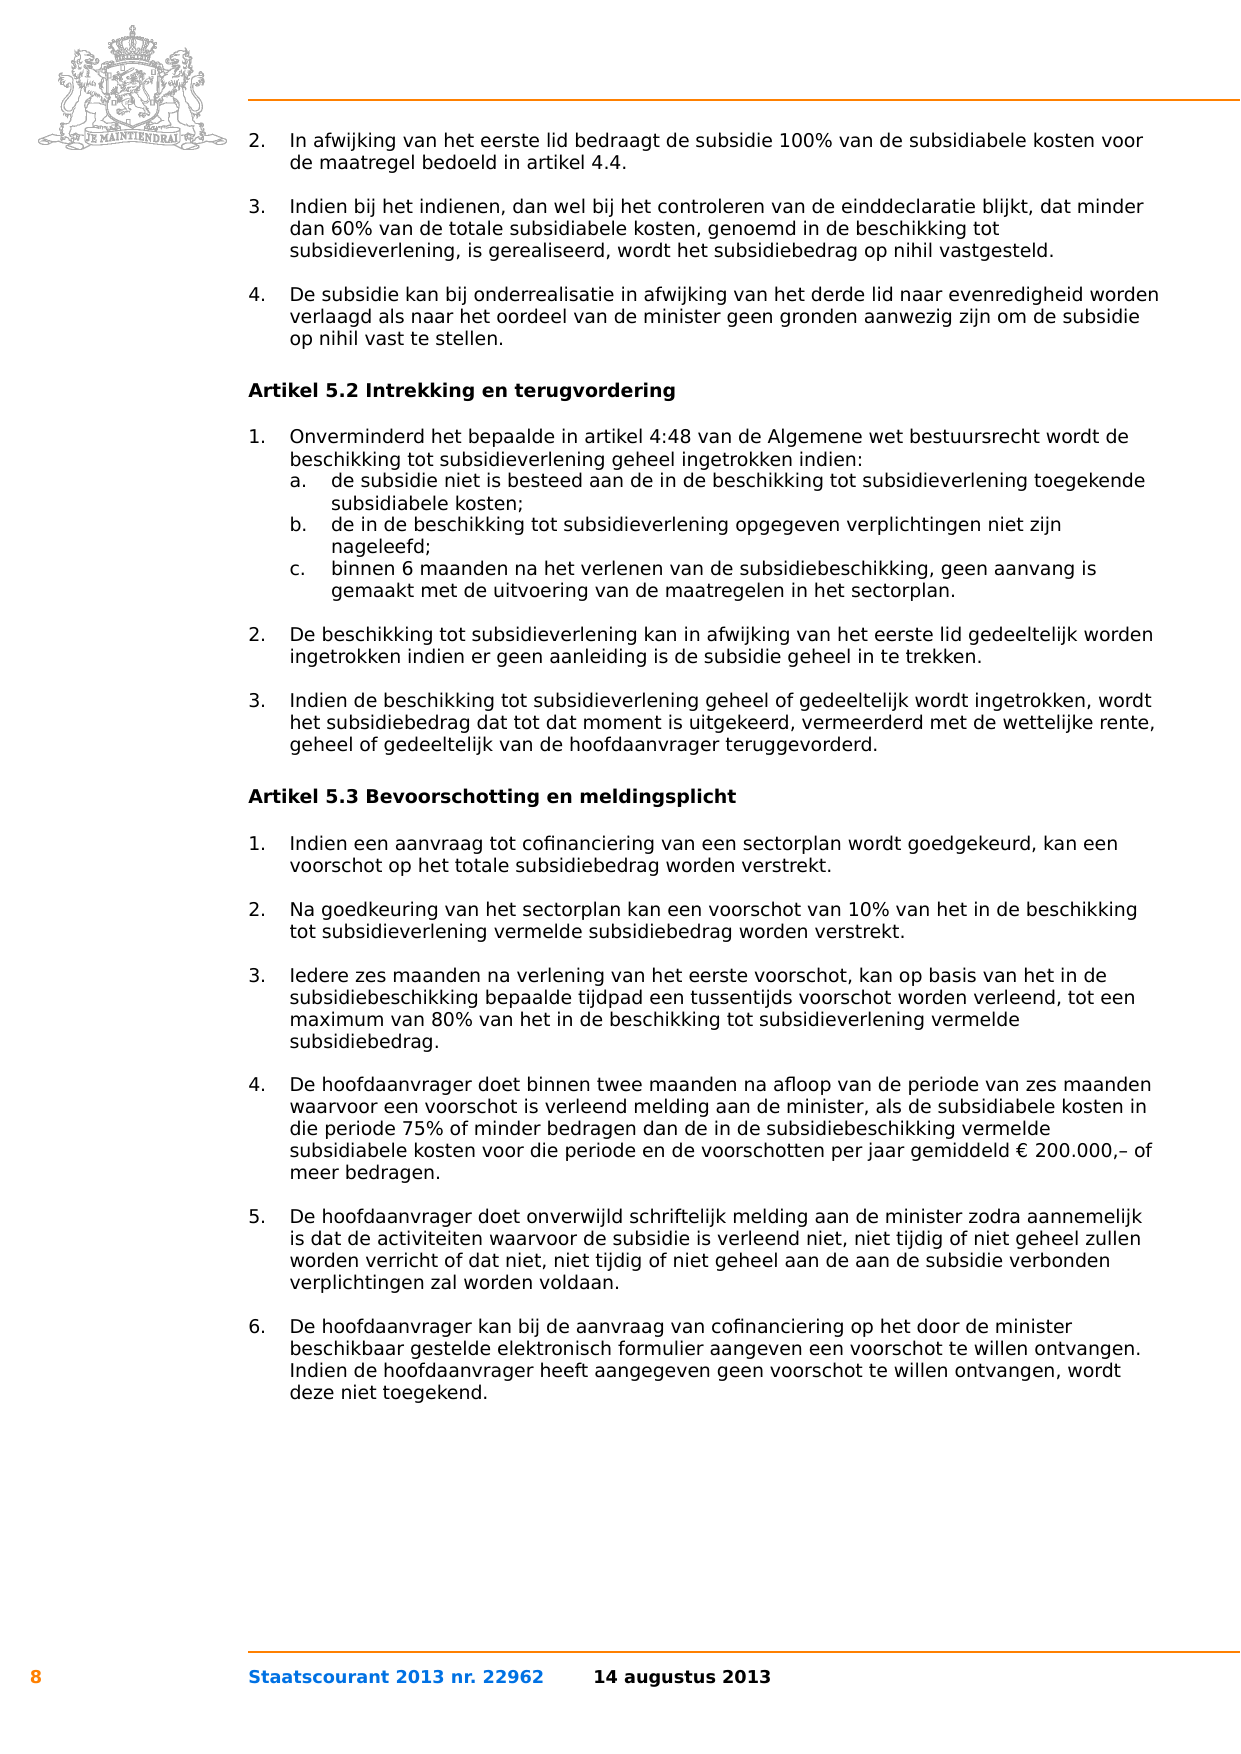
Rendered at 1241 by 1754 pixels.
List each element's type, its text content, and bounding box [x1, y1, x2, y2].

text 3. Indien bij het indienen, dan wel bij het controleren van de einddeclaratie blijkt, dat minder dan 60% van de totale subsidiabele kosten, genoemd in de beschikking tot subsidieverlening, is gerealiseerd, wordt het subsidiebedrag op nihil vastgesteld. [248, 196, 1163, 262]
text c. binnen 6 maanden na het verlenen van de subsidiebeschikking, geen aanvang is gemaakt met de uitvoering van de maatregelen in het sectorplan. [289, 558, 1163, 602]
text b. de in de beschikking tot subsidieverlening opgegeven verplichtingen niet zijn nageleefd; [289, 514, 1163, 558]
text 4. De subsidie kan bij onderrealisatie in afwijking van het derde lid naar evenredigheid worden verlaagd als naar het oordeel van de minister geen gronden aanwezig zijn om de subsidie op nihil vast te stellen. [248, 283, 1163, 349]
text 4. De hoofdaanvrager doet binnen twee maanden na afloop van de periode van zes maanden waarvoor een voorschot is verleend melding aan de minister, als de subsidiabele kosten in die periode 75% of minder bedragen dan de in de subsidiebeschikking vermelde subsidiabele kosten voor die periode en de voorschotten per jaar gemiddeld € 200.000,– of meer bedragen. [248, 1074, 1163, 1184]
text 3. Iedere zes maanden na verlening van het eerste voorschot, kan op basis van het in de subsidiebeschikking bepaalde tijdpad een tussentijds voorschot worden verleend, tot een maximum van 80% van het in de beschikking tot subsidieverlening vermelde subsidiebedrag. [248, 964, 1163, 1052]
text 2. Na goedkeuring van het sectorplan kan een voorschot van 10% van het in de beschikking tot subsidieverlening vermelde subsidiebedrag worden verstrekt. [248, 899, 1163, 943]
text 3. Indien de beschikking tot subsidieverlening geheel of gedeeltelijk wordt ingetrokken, wordt het subsidiebedrag dat tot dat moment is uitgekeerd, vermeerderd met de wettelijke rente, geheel of gedeeltelijk van de hoofdaanvrager teruggevorderd. [248, 690, 1163, 756]
text 2. De beschikking tot subsidieverlening kan in afwijking van het eerste lid gedeeltelijk worden ingetrokken indien er geen aanleiding is de subsidie geheel in te trekken. [248, 624, 1163, 668]
subtitle Artikel 5.2 Intrekking en terugvordering [248, 379, 1163, 401]
text 1. Onverminderd het bepaalde in artikel 4:48 van de Algemene wet bestuursrecht wordt de beschikking tot subsidieverlening geheel ingetrokken indien: [248, 426, 1163, 470]
subtitle Artikel 5.3 Bevoorschotting en meldingsplicht [248, 786, 1163, 808]
picture [38, 25, 227, 150]
text 1. Indien een aanvraag tot cofinanciering van een sectorplan wordt goedgekeurd, kan een voorschot op het totale subsidiebedrag worden verstrekt. [248, 833, 1163, 877]
text 6. De hoofdaanvrager kan bij de aanvraag van cofinanciering op het door de minister beschikbaar gestelde elektronisch formulier aangeven een voorschot te willen ontvangen. Indien de hoofdaanvrager heeft aangegeven geen voorschot te willen ontvangen, wordt deze niet toegekend. [248, 1316, 1163, 1404]
text 2. In afwijking van het eerste lid bedraagt de subsidie 100% van de subsidiabele kosten voor de maatregel bedoeld in artikel 4.4. [248, 130, 1163, 174]
text 5. De hoofdaanvrager doet onverwijld schriftelijk melding aan de minister zodra aannemelijk is dat de activiteiten waarvoor de subsidie is verleend niet, niet tijdig of niet geheel zullen worden verricht of dat niet, niet tijdig of niet geheel aan de aan de subsidie verbonden verplichtingen zal worden voldaan. [248, 1206, 1163, 1294]
text a. de subsidie niet is besteed aan de in de beschikking tot subsidieverlening toegekende subsidiabele kosten; [289, 470, 1163, 514]
